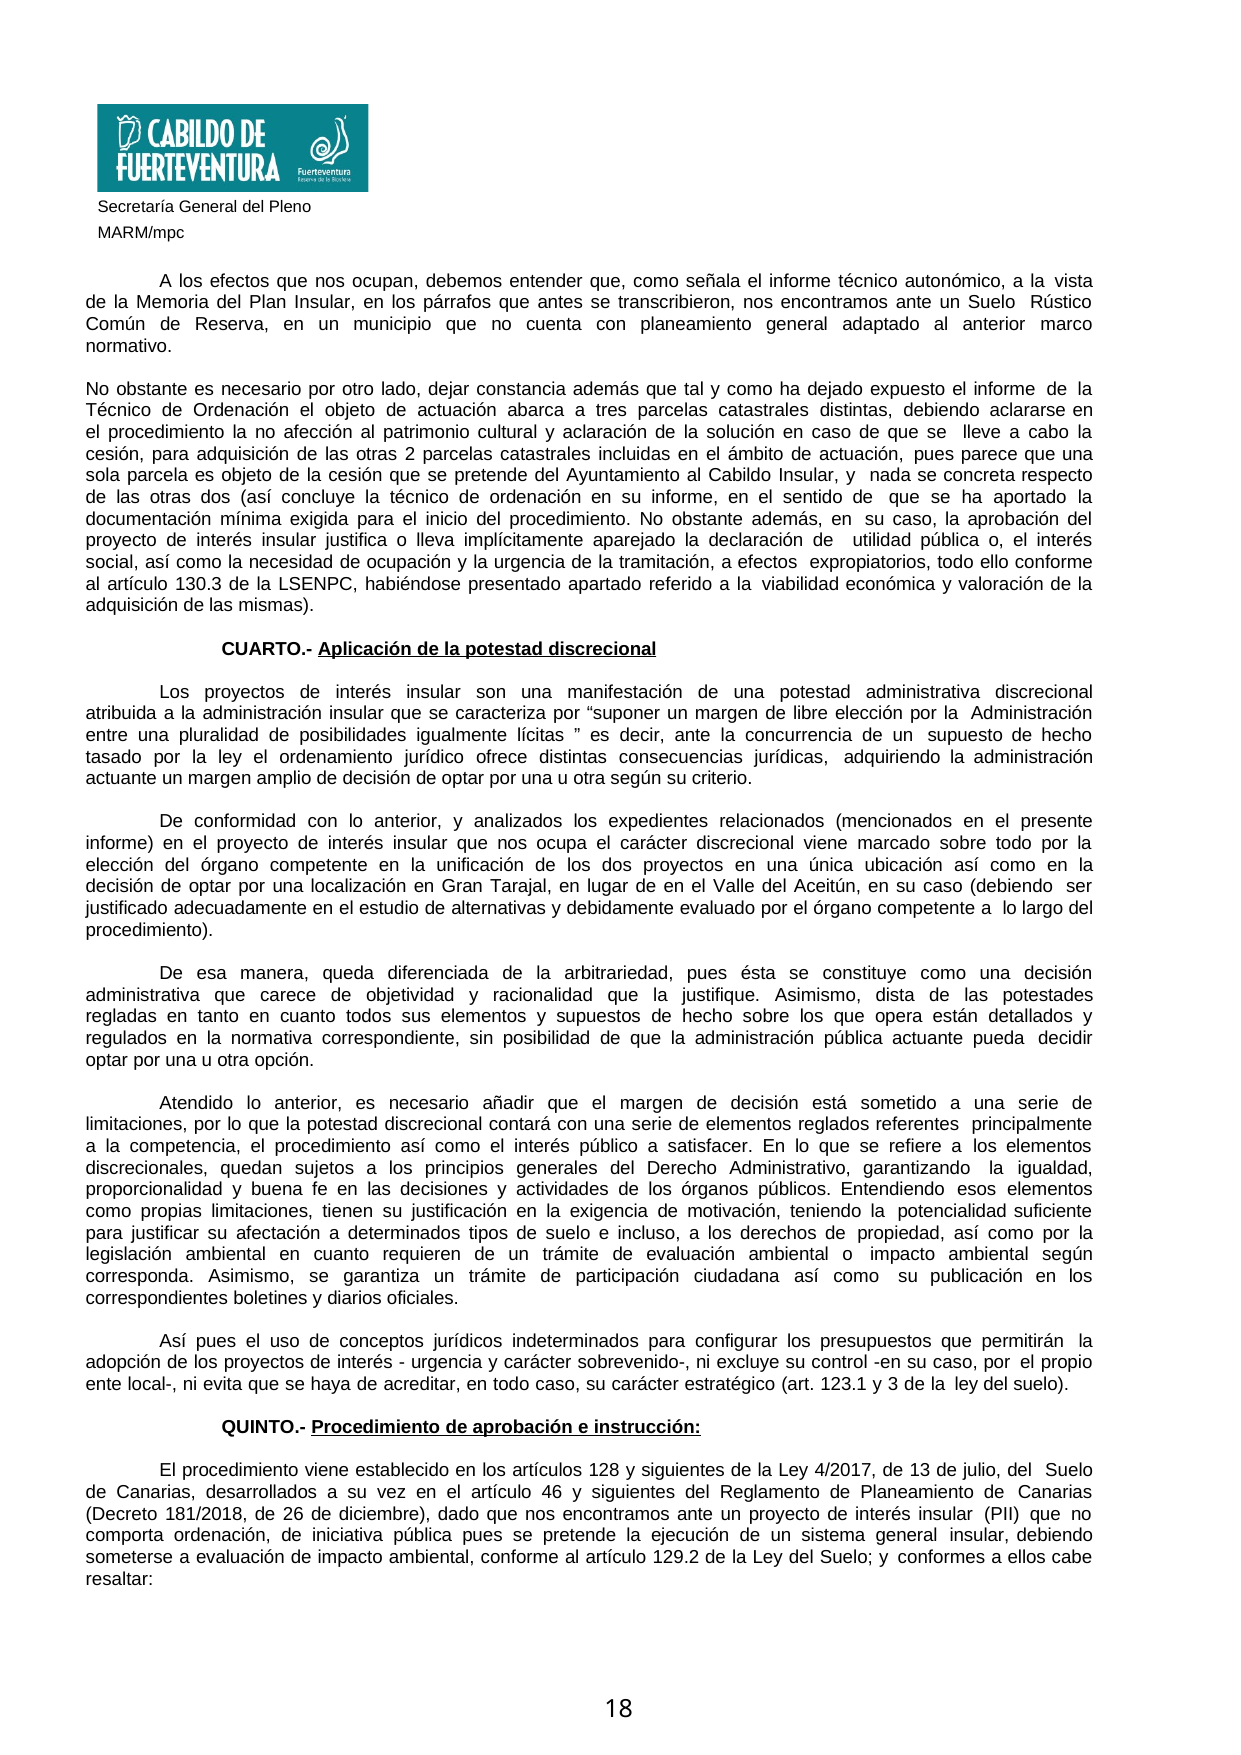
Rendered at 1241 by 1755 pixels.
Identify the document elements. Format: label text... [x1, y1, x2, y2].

text Así pues el uso de conceptos jurídicos indeterminados para configurar los presupuestos que permitirán la adopción de los proyectos de interés - urgencia y carácter sobrevenido-, ni excluye su control -en su caso, por el propio ente local-, ni evita que se haya de acreditar, en todo caso, su carácter estratégico (art. 123.1 y 3 de la ley del suelo). [85, 1329, 1093, 1394]
text De esa manera, queda diferenciada de la arbitrariedad, pues ésta se constituye como una decisión administrativa que carece de objetividad y racionalidad que la justifique. Asimismo, dista de las potestades regladas en tanto en cuanto todos sus elementos y supuestos de hecho sobre los que opera están detallados y regulados en la normativa correspondiente, sin posibilidad de que la administración pública actuante pueda decidir optar por una u otra opción. [85, 962, 1093, 1070]
text A los efectos que nos ocupan, debemos entender que, como señala el informe técnico autonómico, a la vista de la Memoria del Plan Insular, en los párrafos que antes se transcribieron, nos encontramos ante un Suelo Rústico Común de Reserva, en un municipio que no cuenta con planeamiento general adaptado al anterior marco normativo. [85, 269, 1093, 356]
text El procedimiento viene establecido en los artículos 128 y siguientes de la Ley 4/2017, de 13 de julio, del Suelo de Canarias, desarrollados a su vez en el artículo 46 y siguientes del Reglamento de Planeamiento de Canarias (Decreto 181/2018, de 26 de diciembre), dado que nos encontramos ante un proyecto de interés insular (PII) que no comporta ordenación, de iniciativa pública pues se pretende la ejecución de un sistema general insular, debiendo someterse a evaluación de impacto ambiental, conforme al artículo 129.2 de la Ley del Suelo; y conformes a ellos cabe resaltar: [85, 1459, 1093, 1589]
text Los proyectos de interés insular son una manifestación de una potestad administrativa discrecional atribuida a la administración insular que se caracteriza por “suponer un margen de libre elección por la Administración entre una pluralidad de posibilidades igualmente lícitas ” es decir, ante la concurrencia de un supuesto de hecho tasado por la ley el ordenamiento jurídico ofrece distintas consecuencias jurídicas, adquiriendo la administración actuante un margen amplio de decisión de optar por una u otra según su criterio. [85, 680, 1093, 789]
subtitle QUINTO.- Procedimiento de aprobación e instrucción: [221, 1416, 1105, 1438]
text No obstante es necesario por otro lado, dejar constancia además que tal y como ha dejado expuesto el informe de la Técnico de Ordenación el objeto de actuación abarca a tres parcelas catastrales distintas, debiendo aclararse en el procedimiento la no afección al patrimonio cultural y aclaración de la solución en caso de que se lleve a cabo la cesión, para adquisición de las otras 2 parcelas catastrales incluidas en el ámbito de actuación, pues parece que una sola parcela es objeto de la cesión que se pretende del Ayuntamiento al Cabildo Insular, y nada se concreta respecto de las otras dos (así concluye la técnico de ordenación en su informe, en el sentido de que se ha aportado la documentación mínima exigida para el inicio del procedimiento. No obstante además, en su caso, la aprobación del proyecto de interés insular justifica o lleva implícitamente aparejado la declaración de utilidad pública o, el interés social, así como la necesidad de ocupación y la urgencia de la tramitación, a efectos expropiatorios, todo ello conforme al artículo 130.3 de la LSENPC, habiéndose presentado apartado referido a la viabilidad económica y valoración de la adquisición de las mismas). [85, 377, 1093, 616]
text Atendido lo anterior, es necesario añadir que el margen de decisión está sometido a una serie de limitaciones, por lo que la potestad discrecional contará con una serie de elementos reglados referentes principalmente a la competencia, el procedimiento así como el interés público a satisfacer. En lo que se refiere a los elementos discrecionales, quedan sujetos a los principios generales del Derecho Administrativo, garantizando la igualdad, proporcionalidad y buena fe en las decisiones y actividades de los órganos públicos. Entendiendo esos elementos como propias limitaciones, tienen su justificación en la exigencia de motivación, teniendo la potencialidad suficiente para justificar su afectación a determinados tipos de suelo e incluso, a los derechos de propiedad, así como por la legislación ambiental en cuanto requieren de un trámite de evaluación ambiental o impacto ambiental según corresponda. Asimismo, se garantiza un trámite de participación ciudadana así como su publicación en los correspondientes boletines y diarios oficiales. [85, 1091, 1093, 1308]
subtitle CUARTO.- Aplicación de la potestad discrecional [221, 637, 1105, 659]
text De conformidad con lo anterior, y analizados los expedientes relacionados (mencionados en el presente informe) en el proyecto de interés insular que nos ocupa el carácter discrecional viene marcado sobre todo por la elección del órgano competente en la unificación de los dos proyectos en una única ubicación así como en la decisión de optar por una localización en Gran Tarajal, en lugar de en el Valle del Aceitún, en su caso (debiendo ser justificado adecuadamente en el estudio de alternativas y debidamente evaluado por el órgano competente a lo largo del procedimiento). [85, 810, 1093, 940]
